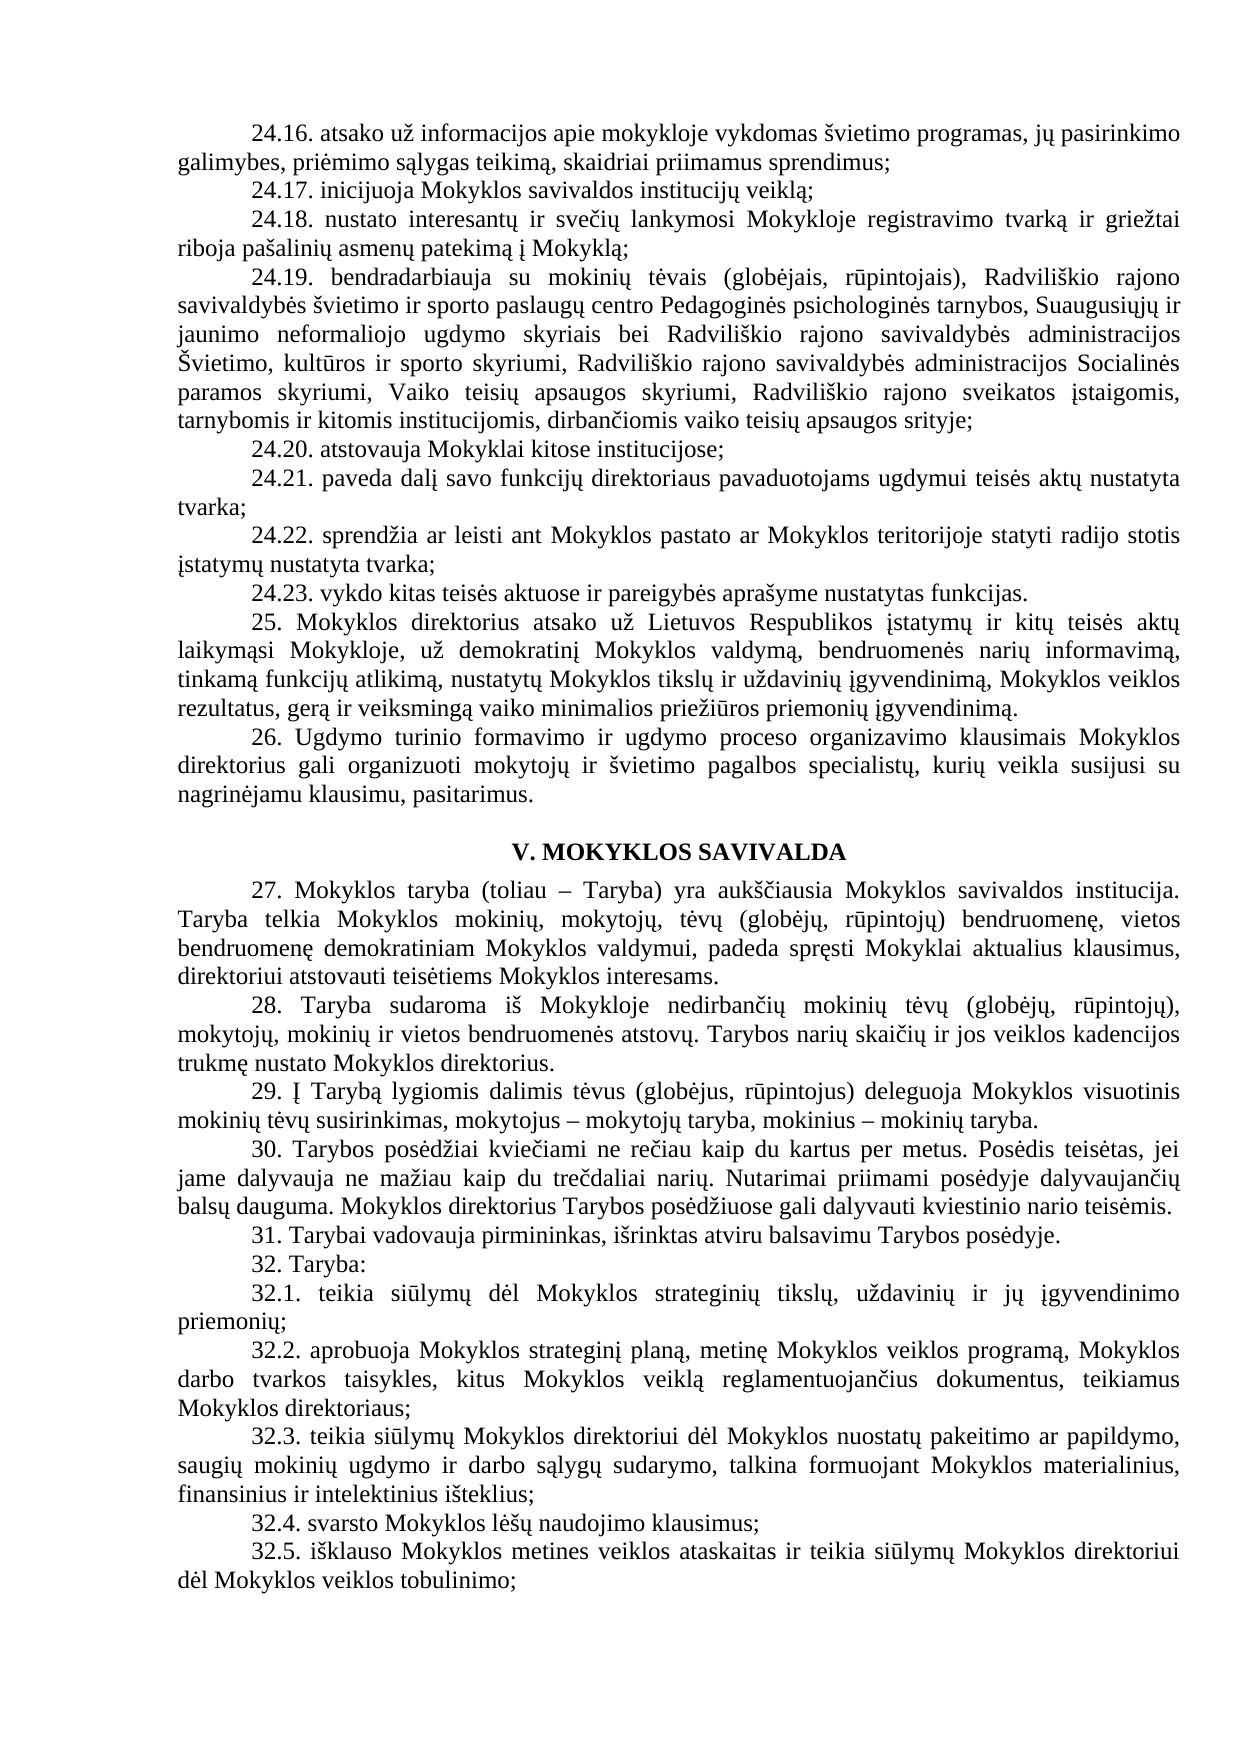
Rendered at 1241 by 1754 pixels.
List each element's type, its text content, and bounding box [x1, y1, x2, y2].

text 32.2. aprobuoja Mokyklos strateginį planą, metinę Mokyklos veiklos programą, Mokyklos darbo tvarkos taisykles, kitus Mokyklos veiklą reglamentuojančius dokumentus, teikiamus Mokyklos direktoriaus; [177, 1335, 1181, 1421]
text 24.19. bendradarbiauja su mokinių tėvais (globėjais, rūpintojais), Radviliškio rajono savivaldybės švietimo ir sporto paslaugų centro Pedagoginės psichologinės tarnybos, Suaugusiųjų ir jaunimo neformaliojo ugdymo skyriais bei Radviliškio rajono savivaldybės administracijos Švietimo, kultūros ir sporto skyriumi, Radviliškio rajono savivaldybės administracijos Socialinės paramos skyriumi, Vaiko teisių apsaugos skyriumi, Radviliškio rajono sveikatos įstaigomis, tarnybomis ir kitomis institucijomis, dirbančiomis vaiko teisių apsaugos srityje; [177, 262, 1181, 434]
text 24.16. atsako už informacijos apie mokykloje vykdomas švietimo programas, jų pasirinkimo galimybes, priėmimo sąlygas teikimą, skaidriai priimamus sprendimus; [177, 118, 1181, 176]
text 24.17. inicijuoja Mokyklos savivaldos institucijų veiklą; [177, 176, 1181, 204]
text 25. Mokyklos direktorius atsako už Lietuvos Respublikos įstatymų ir kitų teisės aktų laikymąsi Mokykloje, už demokratinį Mokyklos valdymą, bendruomenės narių informavimą, tinkamą funkcijų atlikimą, nustatytų Mokyklos tikslų ir uždavinių įgyvendinimą, Mokyklos veiklos rezultatus, gerą ir veiksmingą vaiko minimalios priežiūros priemonių įgyvendinimą. [177, 607, 1181, 722]
text 24.20. atstovauja Mokyklai kitose institucijose; [177, 434, 1181, 463]
text V. MOKYKLOS SAVIVALDA [177, 837, 1181, 866]
text 24.21. paveda dalį savo funkcijų direktoriaus pavaduotojams ugdymui teisės aktų nustatyta tvarka; [177, 463, 1181, 521]
text 32. Taryba: [177, 1249, 1181, 1278]
text 26. Ugdymo turinio formavimo ir ugdymo proceso organizavimo klausimais Mokyklos direktorius gali organizuoti mokytojų ir švietimo pagalbos specialistų, kurių veikla susijusi su nagrinėjamu klausimu, pasitarimus. [177, 722, 1181, 808]
text 29. Į Tarybą lygiomis dalimis tėvus (globėjus, rūpintojus) deleguoja Mokyklos visuotinis mokinių tėvų susirinkimas, mokytojus – mokytojų taryba, mokinius – mokinių taryba. [177, 1076, 1181, 1134]
text 32.1. teikia siūlymų dėl Mokyklos strateginių tikslų, uždavinių ir jų įgyvendinimo priemonių; [177, 1278, 1181, 1335]
text 30. Tarybos posėdžiai kviečiami ne rečiau kaip du kartus per metus. Posėdis teisėtas, jei jame dalyvauja ne mažiau kaip du trečdaliai narių. Nutarimai priimami posėdyje dalyvaujančių balsų dauguma. Mokyklos direktorius Tarybos posėdžiuose gali dalyvauti kviestinio nario teisėmis. [177, 1134, 1181, 1220]
text 31. Tarybai vadovauja pirmininkas, išrinktas atviru balsavimu Tarybos posėdyje. [177, 1220, 1181, 1249]
text 32.3. teikia siūlymų Mokyklos direktoriui dėl Mokyklos nuostatų pakeitimo ar papildymo, saugių mokinių ugdymo ir darbo sąlygų sudarymo, talkina formuojant Mokyklos materialinius, finansinius ir intelektinius išteklius; [177, 1421, 1181, 1508]
text 27. Mokyklos taryba (toliau – Taryba) yra aukščiausia Mokyklos savivaldos institucija. Taryba telkia Mokyklos mokinių, mokytojų, tėvų (globėjų, rūpintojų) bendruomenę, vietos bendruomenę demokratiniam Mokyklos valdymui, padeda spręsti Mokyklai aktualius klausimus, direktoriui atstovauti teisėtiems Mokyklos interesams. [177, 875, 1181, 990]
text 24.22. sprendžia ar leisti ant Mokyklos pastato ar Mokyklos teritorijoje statyti radijo stotis įstatymų nustatyta tvarka; [177, 521, 1181, 578]
text 32.5. išklauso Mokyklos metines veiklos ataskaitas ir teikia siūlymų Mokyklos direktoriui dėl Mokyklos veiklos tobulinimo; [177, 1536, 1181, 1594]
text 24.18. nustato interesantų ir svečių lankymosi Mokykloje registravimo tvarką ir griežtai riboja pašalinių asmenų patekimą į Mokyklą; [177, 204, 1181, 262]
text 28. Taryba sudaroma iš Mokykloje nedirbančių mokinių tėvų (globėjų, rūpintojų), mokytojų, mokinių ir vietos bendruomenės atstovų. Tarybos narių skaičių ir jos veiklos kadencijos trukmę nustato Mokyklos direktorius. [177, 990, 1181, 1076]
text 24.23. vykdo kitas teisės aktuose ir pareigybės aprašyme nustatytas funkcijas. [177, 578, 1181, 607]
text 32.4. svarsto Mokyklos lėšų naudojimo klausimus; [177, 1508, 1181, 1536]
